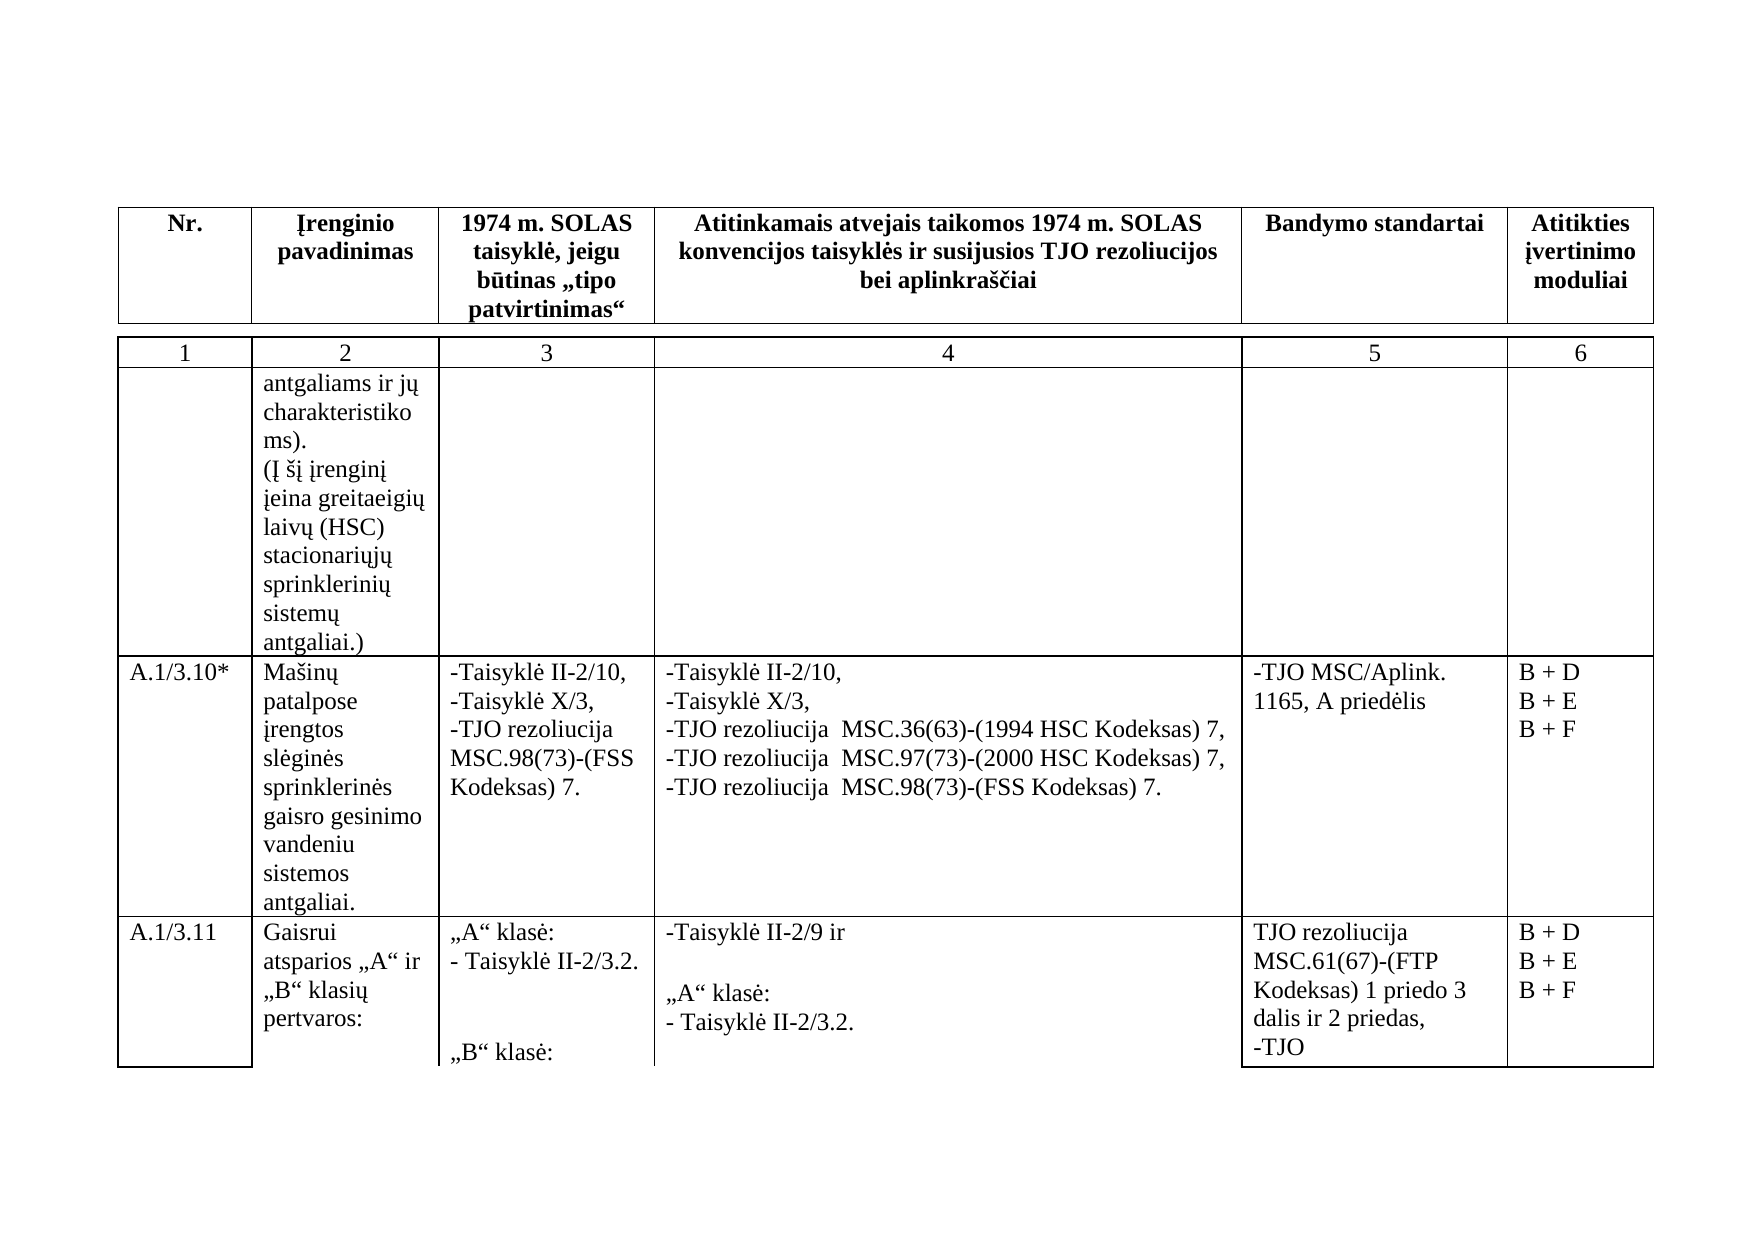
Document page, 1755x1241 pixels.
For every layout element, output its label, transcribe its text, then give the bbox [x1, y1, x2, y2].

table_cell [1508, 368, 1653, 655]
table_cell „A“ klasė: - Taisyklė II-2/3.2. [440, 917, 654, 977]
table_cell A.1/3.11 [119, 917, 251, 1066]
table_cell B + D B + E B + F [1508, 657, 1653, 916]
table_cell „A“ klasė: - Taisyklė II-2/3.2. [655, 977, 1241, 1036]
table_cell [253, 1036, 438, 1066]
table_cell 4 [655, 338, 1241, 366]
table_cell -TJO MSC/Aplink. 1165, A priedėlis [1243, 657, 1507, 916]
table_cell [440, 977, 654, 1036]
table_header 1974 m. SOLAS taisyklė, jeigu būtinas „tipo patvirtinimas“ [439, 208, 654, 323]
table_cell 6 [1508, 338, 1653, 366]
table_cell [439, 324, 654, 336]
table_header Atitikties įvertinimo moduliai [1508, 208, 1653, 323]
table_header Nr. [119, 208, 251, 323]
table_cell 3 [440, 338, 654, 366]
table_header Įrenginio pavadinimas [252, 208, 438, 323]
table_cell [655, 368, 1241, 655]
table_cell [440, 368, 654, 655]
table_cell [118, 324, 252, 336]
table_cell 1 [119, 338, 251, 366]
table_cell [252, 324, 439, 336]
table_cell „B“ klasė: [440, 1036, 654, 1066]
table_cell Mašinų patalpose įrengtos slėginės sprinklerinės gaisro gesinimo vandeniu sistemos antgaliai. [253, 657, 438, 916]
table_cell TJO rezoliucija MSC.61(67)-(FTP Kodeksas) 1 priedo 3 dalis ir 2 priedas, -TJO [1243, 917, 1507, 1066]
table_cell [655, 1036, 1241, 1066]
table_cell 5 [1243, 338, 1507, 366]
table_cell A.1/3.10* [119, 657, 251, 916]
table_cell [119, 368, 251, 655]
table_cell [1508, 324, 1653, 336]
table_cell [1242, 324, 1507, 336]
table_cell B + D B + E B + F [1508, 917, 1653, 1066]
table_cell -Taisyklė II-2/9 ir [655, 917, 1241, 977]
table_cell -Taisyklė II-2/10, -Taisyklė X/3, -TJO rezoliucija MSC.36(63)-(1994 HSC Kodeksas) 7, -TJO rezoliucija MSC.97(73)-(2000 HSC Kodeksas) 7, -TJO rezoliucija MSC.98(73)-(FSS Kodeksas) 7. [655, 657, 1241, 916]
table_cell 2 [253, 338, 438, 366]
table_cell [1243, 368, 1507, 655]
table_cell antgaliams ir jų charakteristikoms). (Į šį įrenginį įeina greitaeigių laivų (HSC) stacionariųjų sprinklerinių sistemų antgaliai.) [253, 368, 438, 655]
table_cell -Taisyklė II-2/10, -Taisyklė X/3, -TJO rezoliucija MSC.98(73)-(FSS Kodeksas) 7. [440, 657, 654, 916]
table_header Bandymo standartai [1242, 208, 1507, 323]
table_cell [654, 324, 1242, 336]
table_cell Gaisrui atsparios „A“ ir „B“ klasių pertvaros: [253, 917, 438, 1036]
table_header Atitinkamais atvejais taikomos 1974 m. SOLAS konvencijos taisyklės ir susijusios TJO rezoliucijos bei aplinkraščiai [655, 208, 1241, 323]
